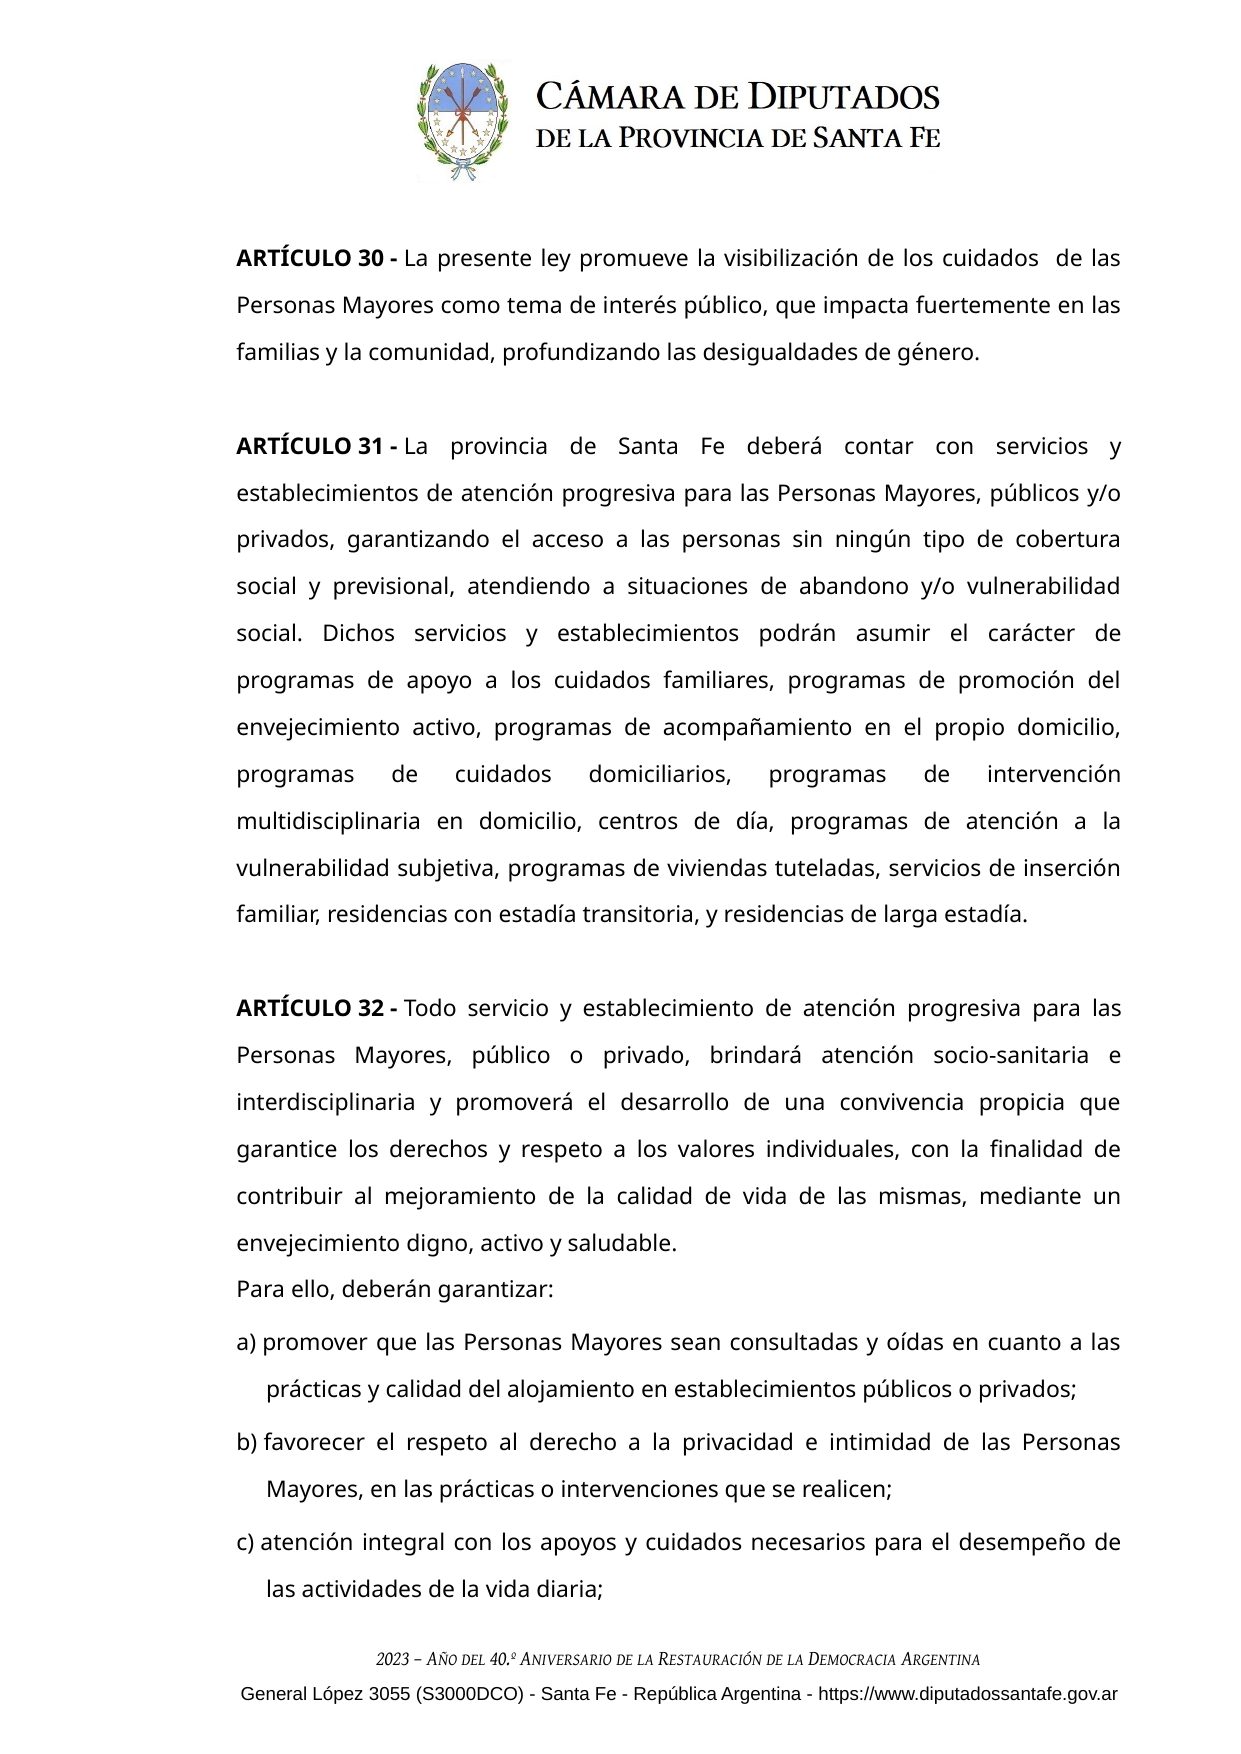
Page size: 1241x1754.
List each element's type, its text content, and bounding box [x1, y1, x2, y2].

list La provincia de Santa Fe deberá contar con servicios y establecimientos de atención progresiva para las Personas Mayores, públicos y/o privados, garantizando el acceso a las personas sin ningún tipo de cobertura social y previsional, atendiendo a situaciones de abandono y/o vulnerabilidad social. Dichos servicios y establecimientos podrán asumir el carácter de programas de apoyo a los cuidados familiares, programas de promoción del envejecimiento activo, programas de acompañamiento en el propio domicilio, programas de cuidados domiciliarios, programas de intervención multidisciplinaria en domicilio, centros de día, programas de atención a la vulnerabilidad subjetiva, programas de viviendas tuteladas, servicios de inserción familiar, residencias con estadía transitoria, y residencias de larga estadía. [236, 430, 1122, 930]
subtitle atención integral con los apoyos y cuidados necesarios para el desempeño de las actividades de la vida diaria; [236, 1526, 1122, 1604]
picture [413, 59, 945, 183]
list La presente ley promueve la visibilización de los cuidados de las Personas Mayores como tema de interés público, que impacta fuertemente en las familias y la comunidad, profundizando las desigualdades de género. [236, 242, 1122, 367]
list Para ello, deberán garantizar: [236, 1273, 1122, 1305]
subtitle promover que las Personas Mayores sean consultadas y oídas en cuanto a las prácticas y calidad del alojamiento en establecimientos públicos o privados; [236, 1326, 1122, 1404]
list Todo servicio y establecimiento de atención progresiva para las Personas Mayores, público o privado, brindará atención socio-sanitaria e interdisciplinaria y promoverá el desarrollo de una convivencia propicia que garantice los derechos y respeto a los valores individuales, con la finalidad de contribuir al mejoramiento de la calidad de vida de las mismas, mediante un envejecimiento digno, activo y saludable. [236, 992, 1122, 1258]
subtitle favorecer el respeto al derecho a la privacidad e intimidad de las Personas Mayores, en las prácticas o intervenciones que se realicen; [236, 1426, 1122, 1504]
